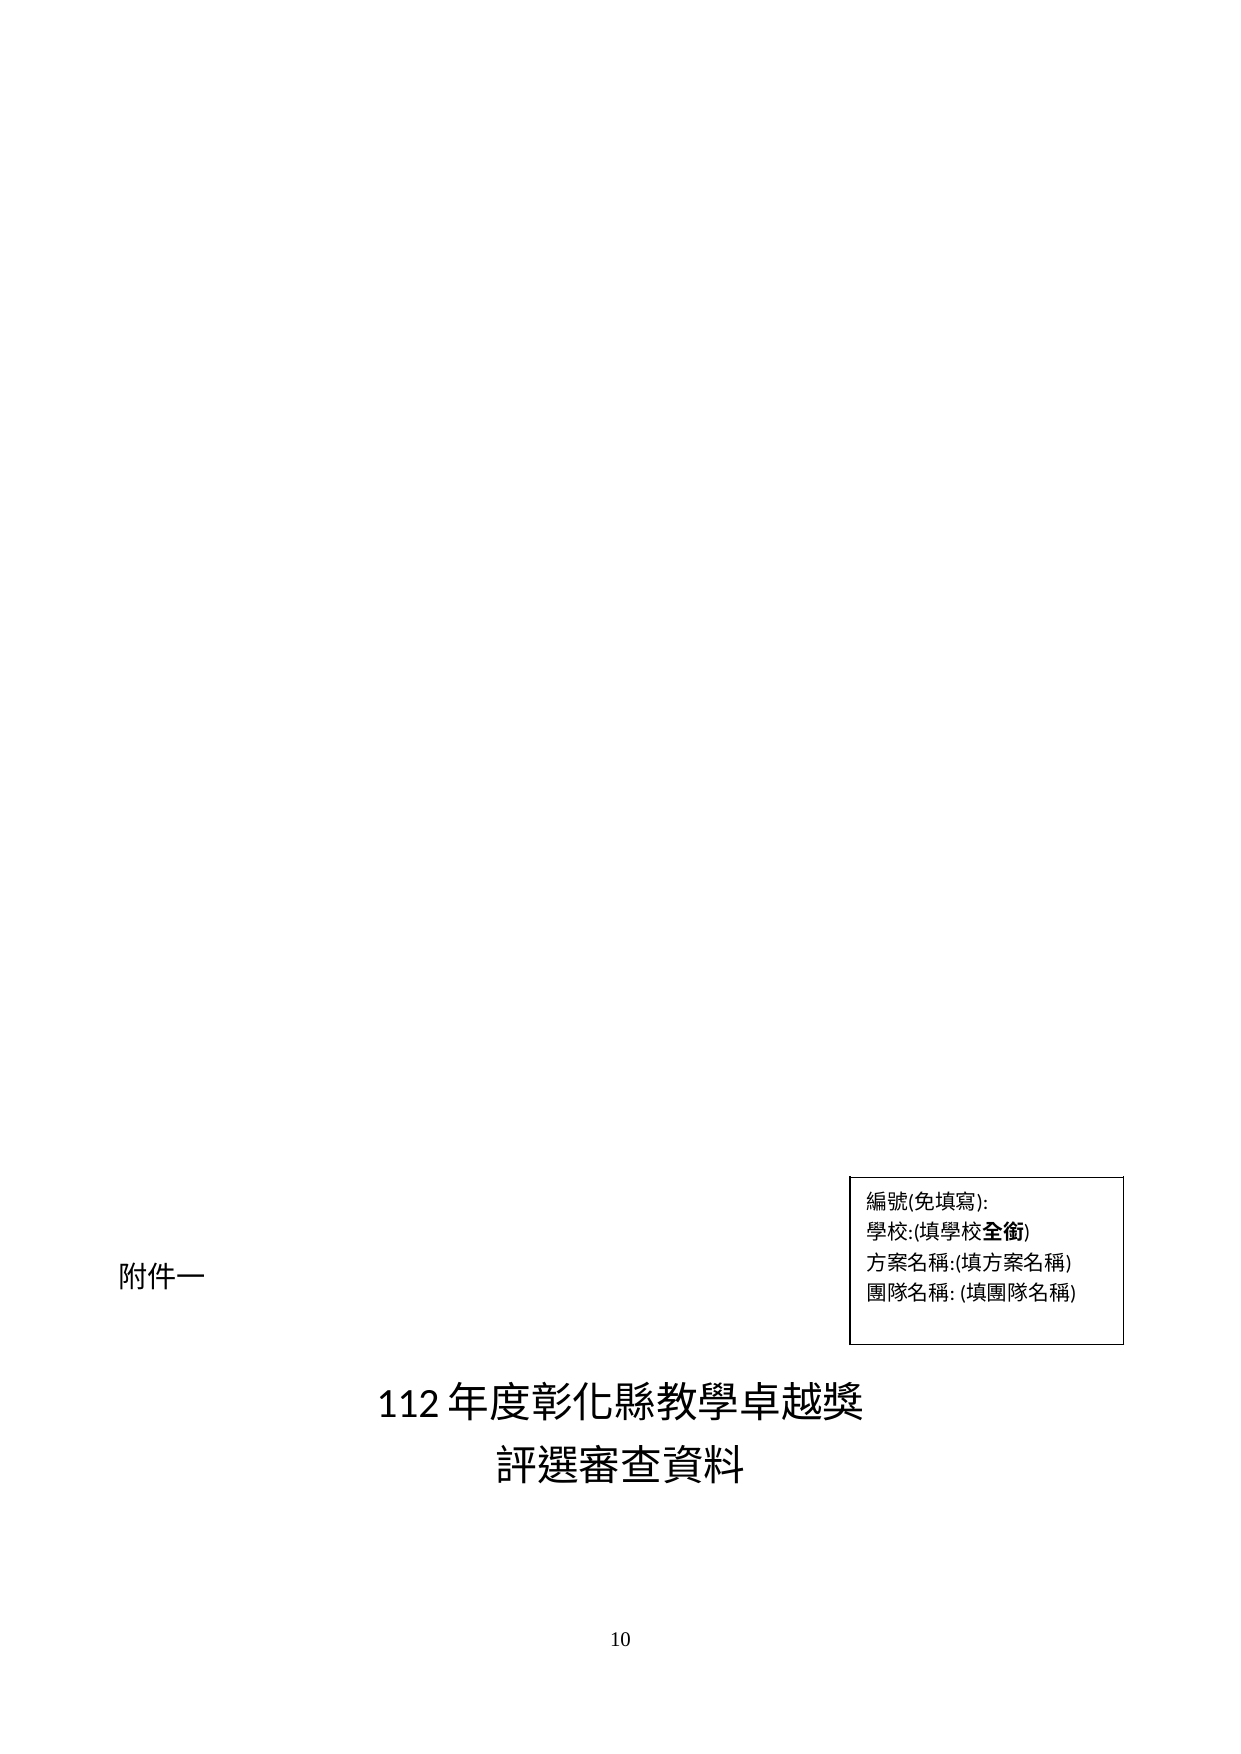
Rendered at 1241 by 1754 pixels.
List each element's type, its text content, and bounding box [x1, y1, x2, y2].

text [851, 1178, 1123, 1344]
text 112年度彰化縣教學卓越獎 [118, 1358, 1122, 1420]
text 方案名稱:(填方案名稱) [866, 1246, 1108, 1276]
text 評選審查資料 [118, 1420, 1122, 1483]
text 附件一 [118, 1233, 849, 1295]
text 編號(免填寫): [866, 1185, 1108, 1216]
text 團隊名稱: (填團隊名稱) [866, 1276, 1108, 1306]
text 學校:(填學校全銜) [866, 1216, 1108, 1246]
